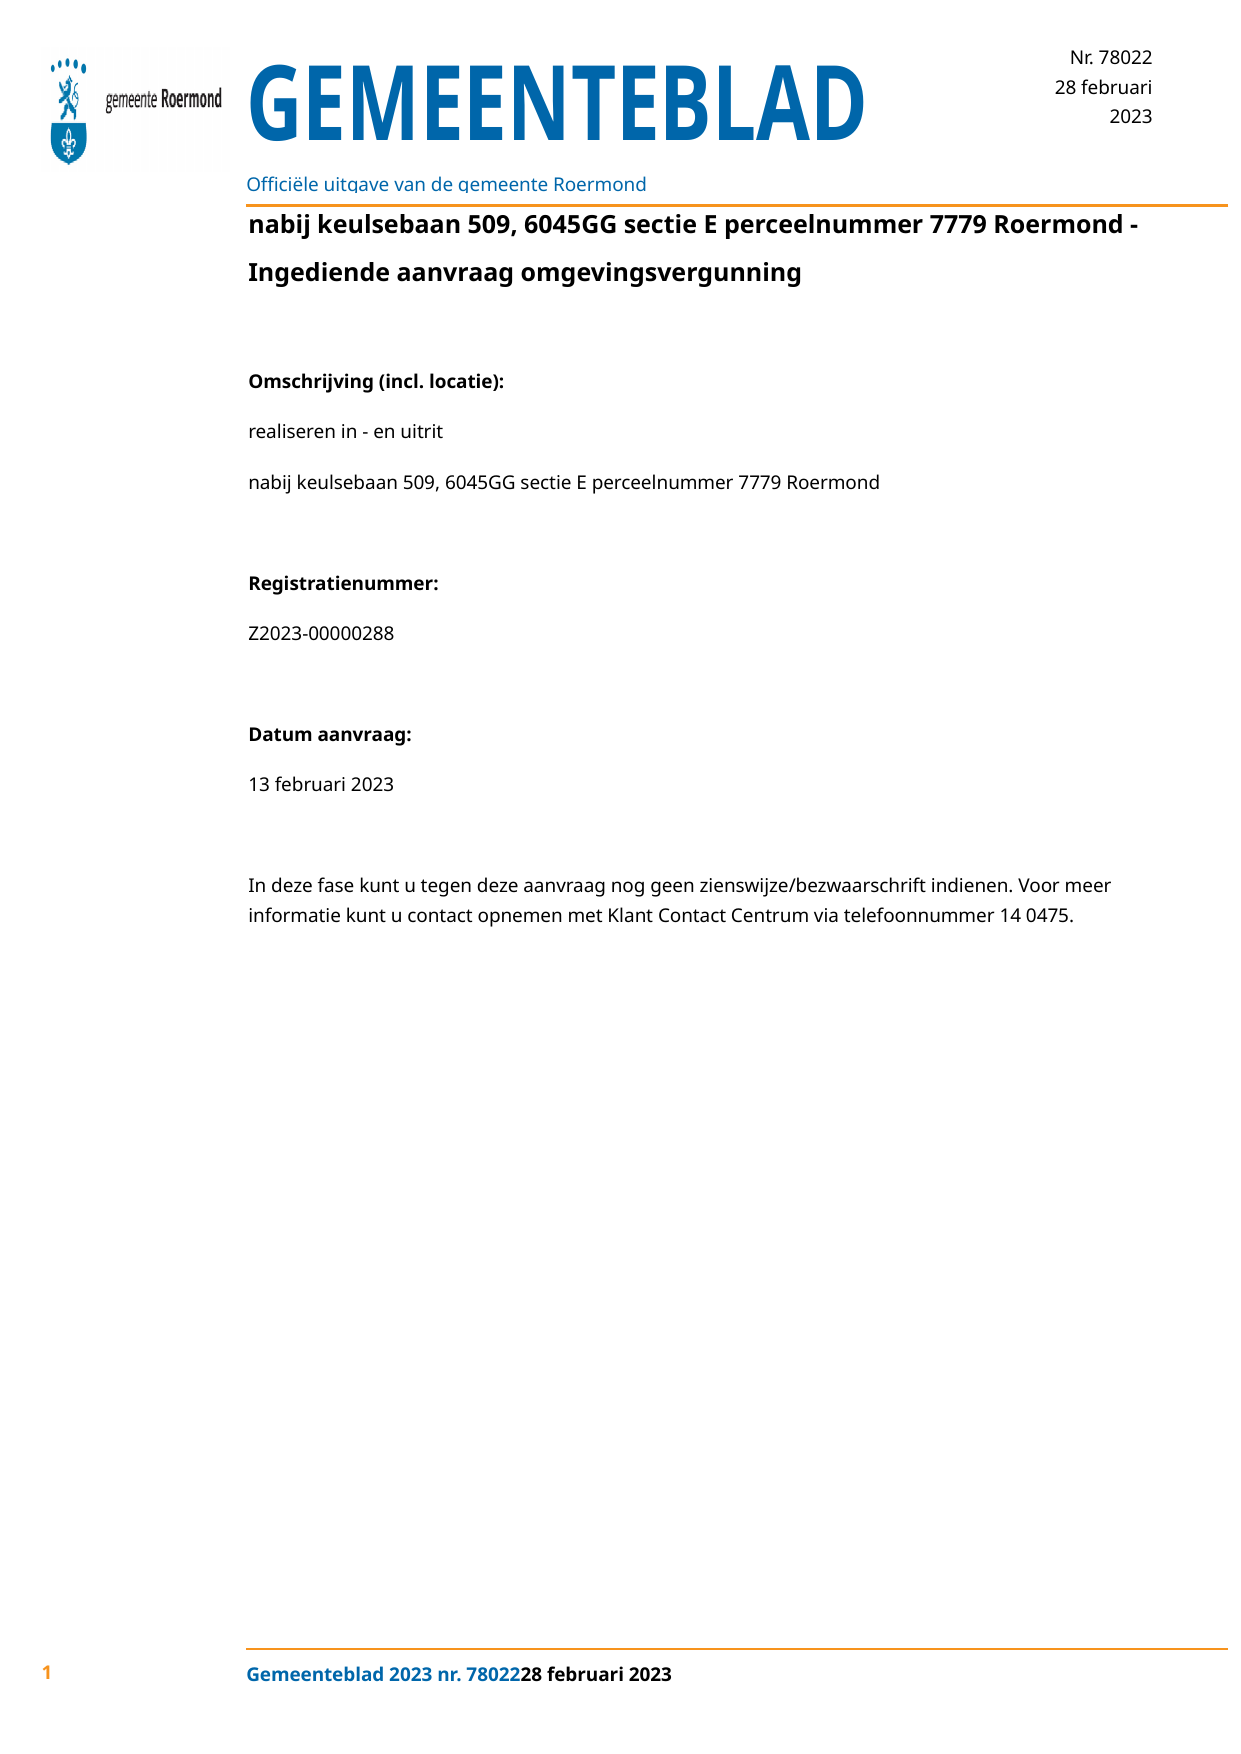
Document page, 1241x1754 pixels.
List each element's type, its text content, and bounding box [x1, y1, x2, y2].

text realiseren in - en uitrit [248, 419, 1152, 444]
text Z2023-00000288 [248, 620, 1152, 646]
text In deze fase kunt u tegen deze aanvraag nog geen zienswijze/bezwaarschrift indienen. Voor meer informatie kunt u contact opnemen met Klant Contact Centrum via telefoonnummer 14 0475. [248, 872, 1152, 928]
text Registratienummer: [248, 570, 1152, 596]
text nabij keulsebaan 509, 6045GG sectie E perceelnummer 7779 Roermond - Ingediende aanvraag omgevingsvergunning [248, 207, 1152, 288]
text nabij keulsebaan 509, 6045GG sectie E perceelnummer 7779 Roermond [248, 469, 1152, 495]
text 13 februari 2023 [248, 772, 1152, 797]
picture [41, 47, 231, 172]
text Datum aanvraag: [248, 721, 1152, 747]
text Omschrijving (incl. locatie): [248, 368, 1152, 394]
